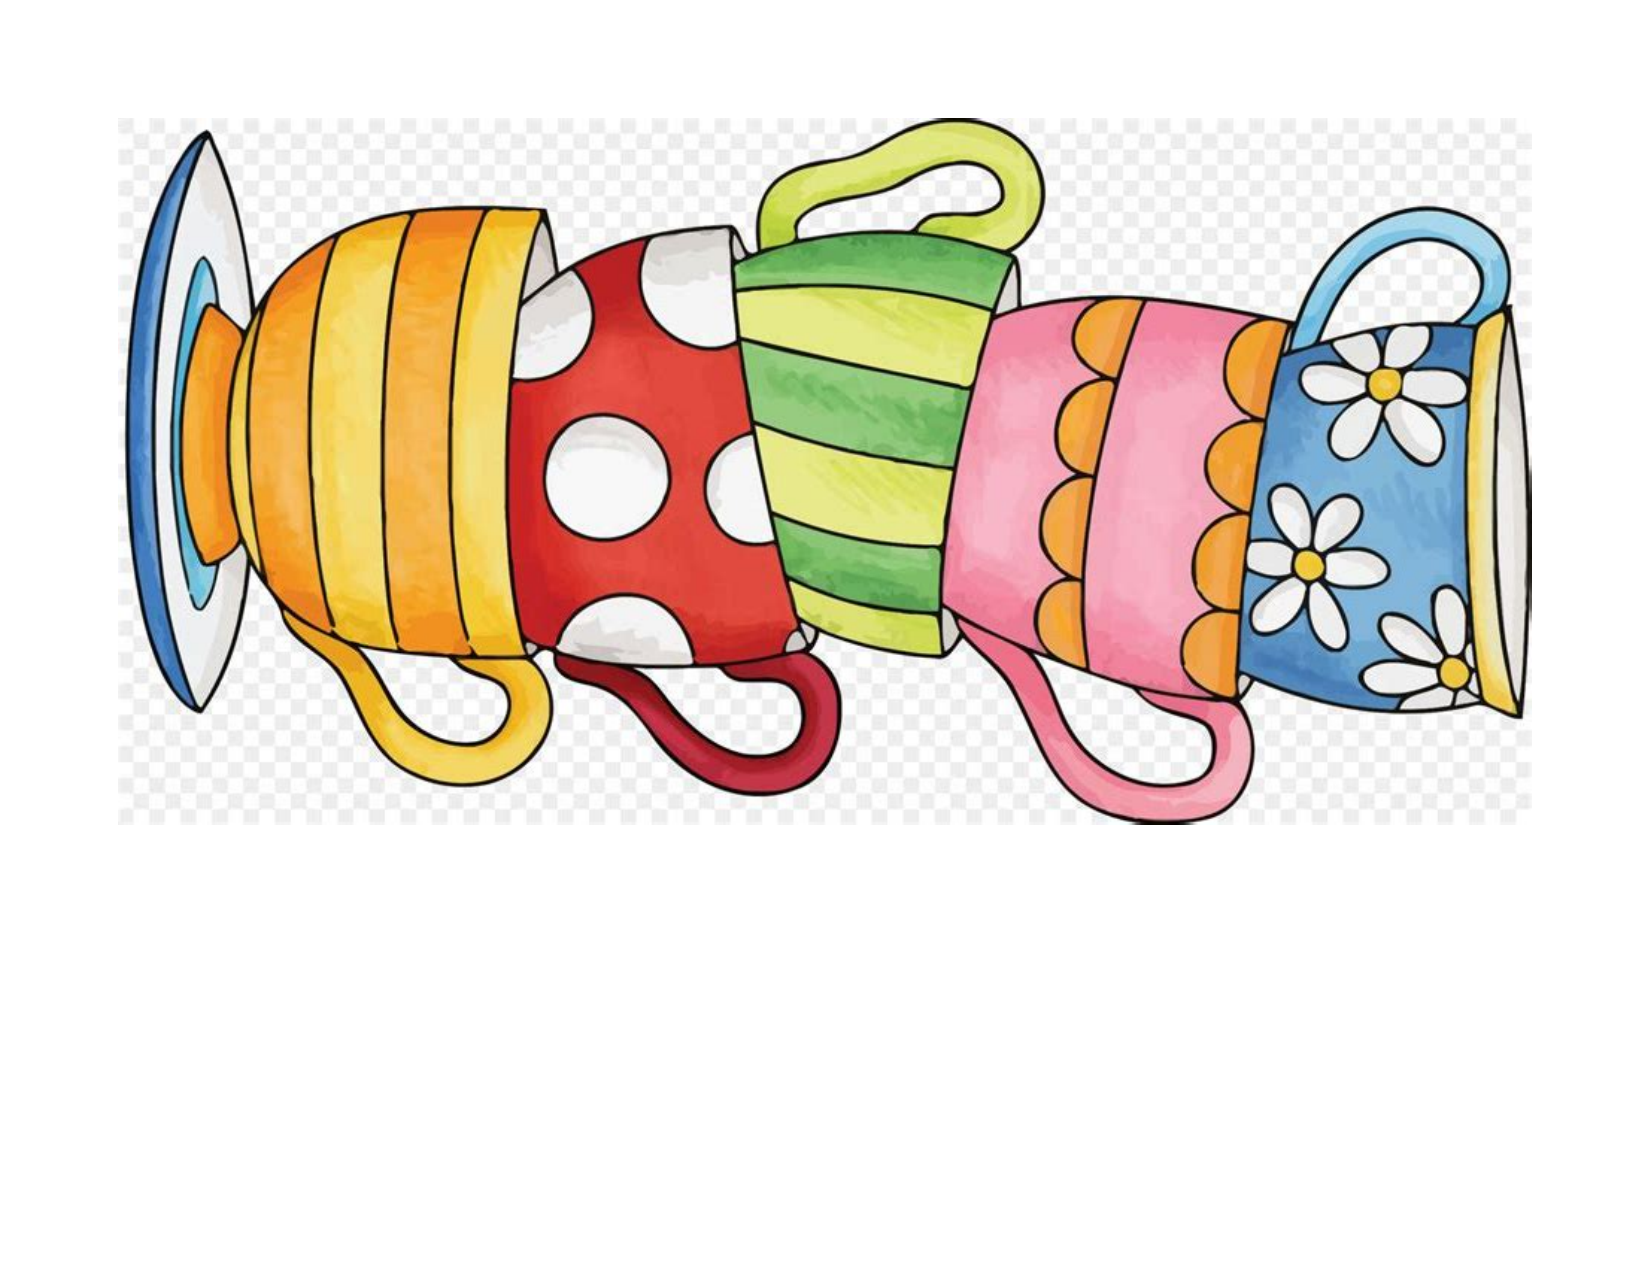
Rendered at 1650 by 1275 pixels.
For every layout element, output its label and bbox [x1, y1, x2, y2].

picture [118, 118, 1532, 825]
